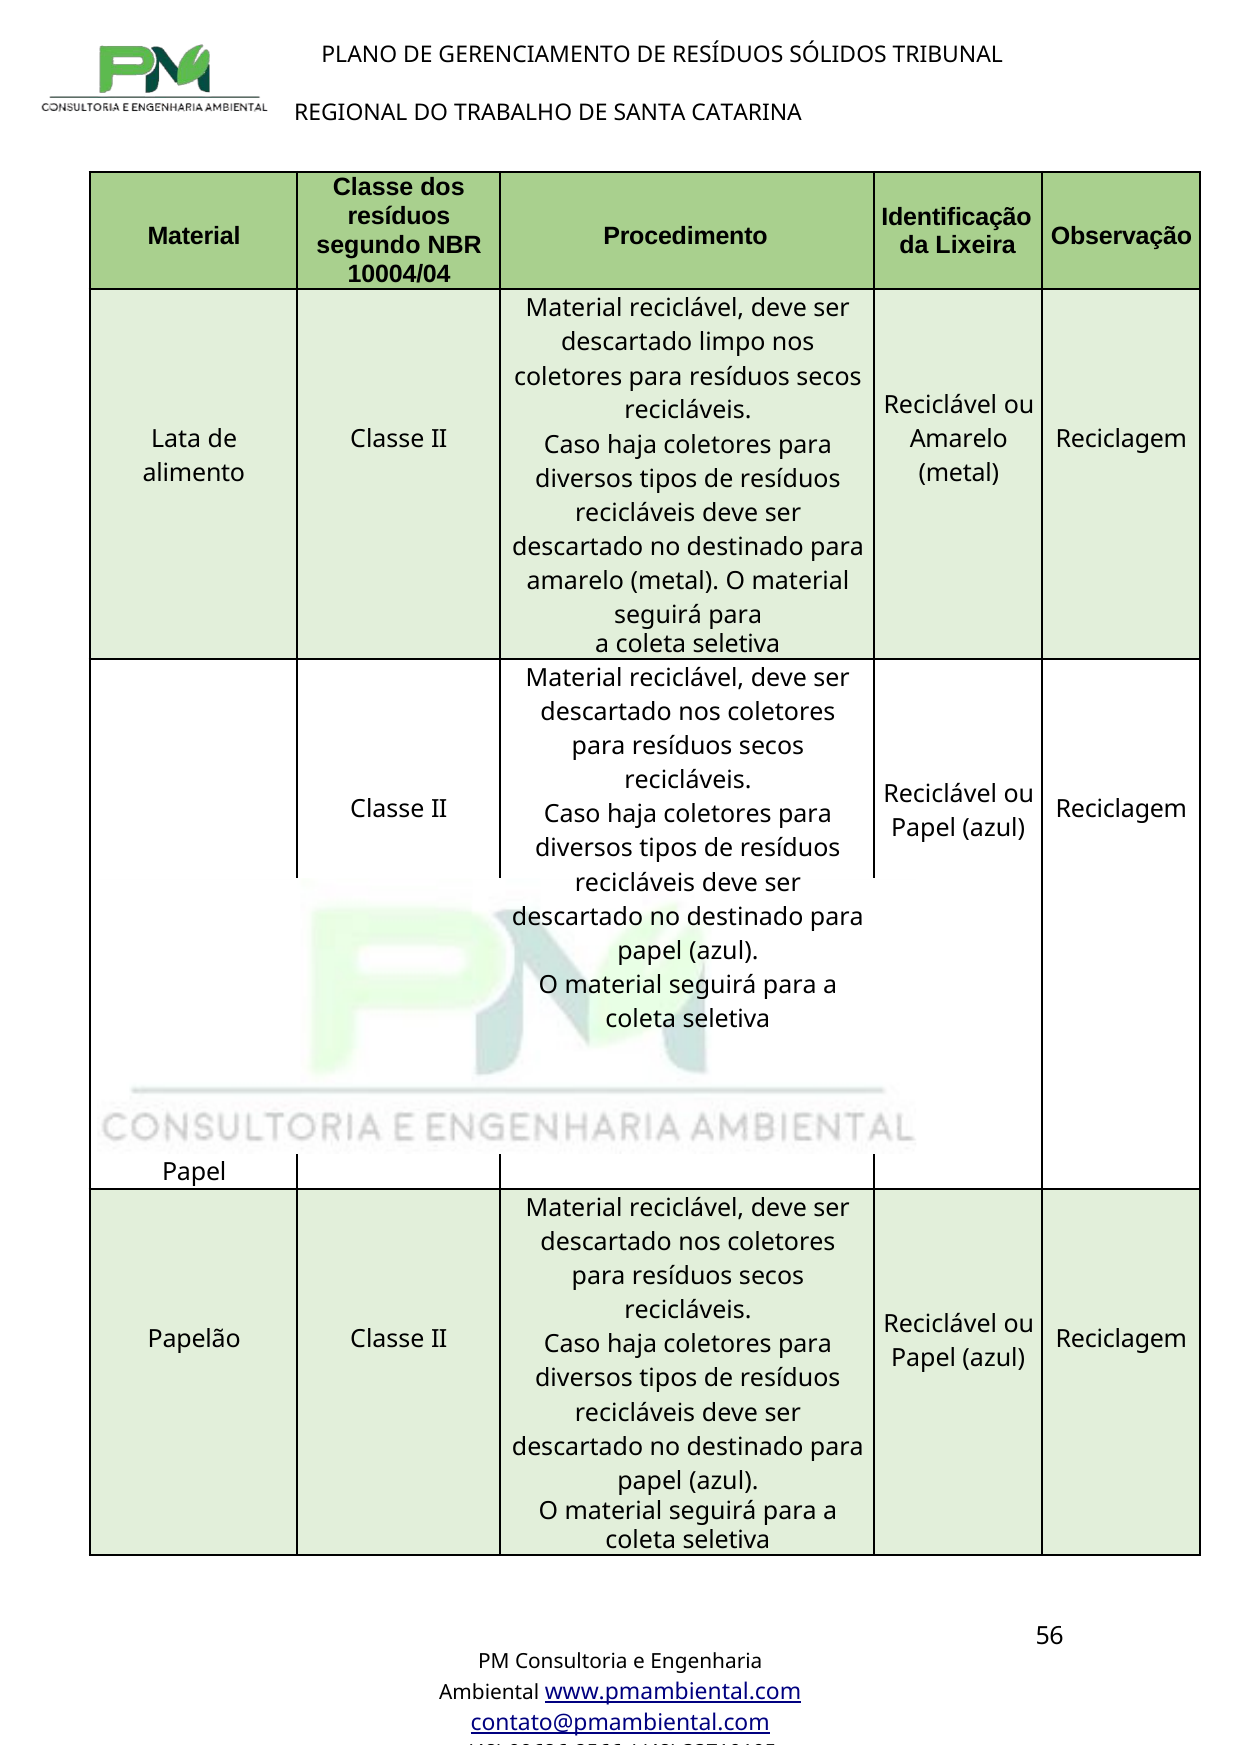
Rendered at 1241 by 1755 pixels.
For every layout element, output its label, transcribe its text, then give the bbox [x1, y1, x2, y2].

table_cell Classe II [298, 660, 499, 878]
table_cell Papel [91, 660, 296, 1188]
table_header Classe dos resíduos segundo NBR 10004/04 [298, 173, 499, 288]
table_cell Material reciclável, deve ser descartado nos coletores para resíduos secos recicláveis. Caso haja coletores para diversos tipos de resíduos recicláveis deve ser descartado no destinado para papel (azul). O material seguirá para a coleta seletiva [501, 1154, 873, 1188]
table_header Observação [1043, 173, 1199, 288]
table_cell Lata de alimento [91, 290, 296, 658]
table_cell Material reciclável, deve ser descartado nos coletores para resíduos secos recicláveis. Caso haja coletores para diversos tipos de resíduos recicláveis deve ser descartado no destinado para papel (azul). O material seguirá para a coleta seletiva [501, 660, 873, 878]
table_cell Reciclagem [1043, 1190, 1199, 1554]
table_header Identificação da Lixeira [875, 173, 1041, 288]
table_cell Material reciclável, deve ser descartado limpo nos coletores para resíduos secos recicláveis. Caso haja coletores para diversos tipos de resíduos recicláveis deve ser descartado no destinado para amarelo (metal). O material seguirá para a coleta seletiva [501, 290, 873, 658]
table_cell Papelão [91, 1190, 296, 1554]
table_cell Classe II [298, 290, 499, 658]
table_cell Classe II [298, 1190, 499, 1554]
table_cell Reciclagem [1043, 290, 1199, 658]
table_cell Reciclável ou Papel (azul) [875, 660, 1041, 1188]
table_cell Reciclável ou Papel (azul) [875, 1190, 1041, 1554]
table_header Material [91, 173, 296, 288]
table_cell Reciclagem [1043, 660, 1199, 1188]
table_cell Reciclável ou Amarelo (metal) [875, 290, 1041, 658]
table_cell Material reciclável, deve ser descartado nos coletores para resíduos secos recicláveis. Caso haja coletores para diversos tipos de resíduos recicláveis deve ser descartado no destinado para papel (azul). O material seguirá para a coleta seletiva [501, 1190, 873, 1554]
text PLANO DE GERENCIAMENTO DE RESÍDUOS SÓLIDOS TRIBUNAL REGIONAL DO TRABALHO DE SANTA CATARINA [294, 37, 1030, 127]
table_header Procedimento [501, 173, 873, 288]
table_cell [298, 1154, 499, 1188]
